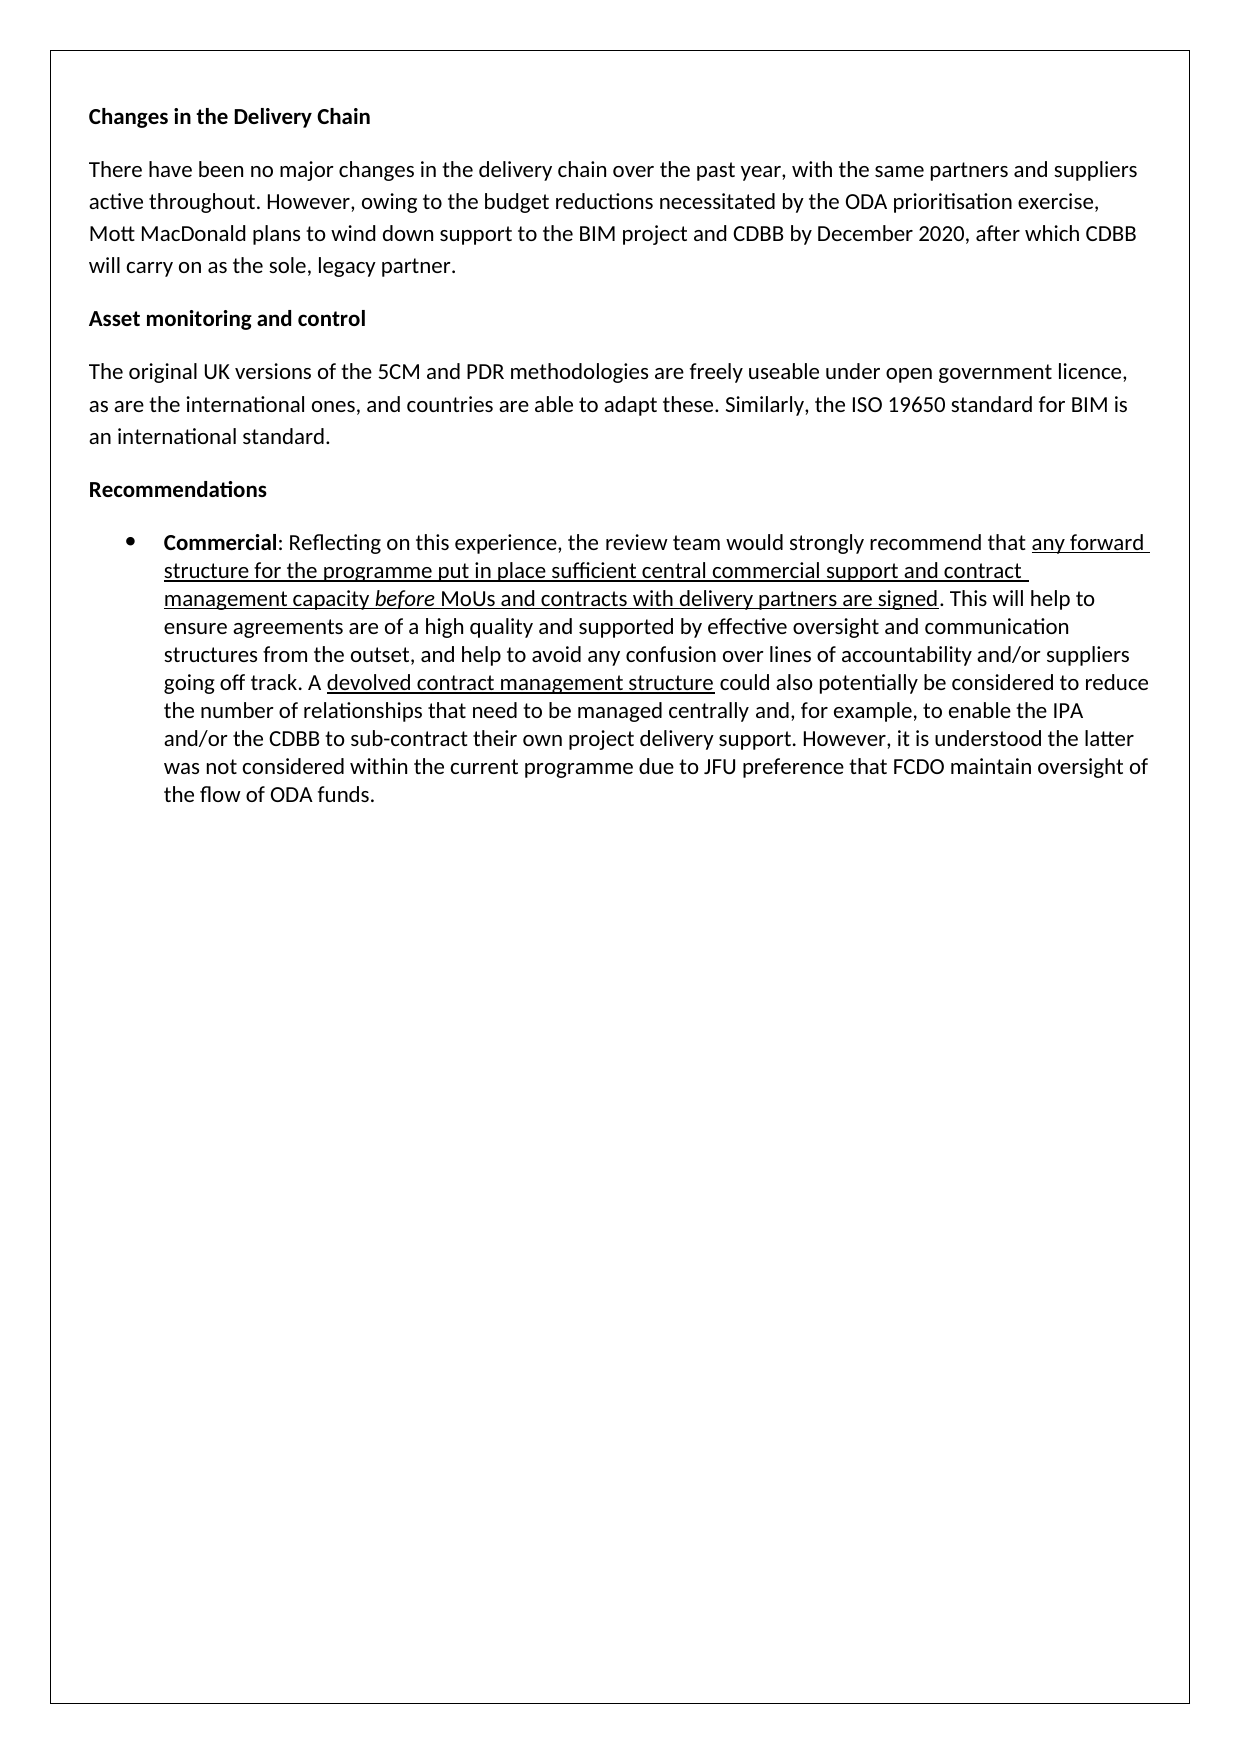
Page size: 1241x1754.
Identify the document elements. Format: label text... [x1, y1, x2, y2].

list Commercial: Reflecting on this experience, the review team would strongly recommend that any forward structure for the programme put in place sufficient central commercial support and contract management capacity before MoUs and contracts with delivery partners are signed. This will help to ensure agreements are of a high quality and supported by effective oversight and communication structures from the outset, and help to avoid any confusion over lines of accountability and/or suppliers going off track. A devolved contract management structure could also potentially be considered to reduce the number of relationships that need to be managed centrally and, for example, to enable the IPA and/or the CDBB to sub-contract their own project delivery support. However, it is understood the latter was not considered within the current programme due to JFU preference that FCDO maintain oversight of the flow of ODA funds. [126, 528, 1152, 808]
text There have been no major changes in the delivery chain over the past year, with the same partners and suppliers active throughout. However, owing to the budget reductions necessitated by the ODA prioritisation exercise, Mott MacDonald plans to wind down support to the BIM project and CDBB by December 2020, after which CDBB will carry on as the sole, legacy partner. [89, 155, 1152, 279]
text Recommendations [89, 475, 1152, 503]
text Changes in the Delivery Chain [89, 102, 1152, 130]
text The original UK versions of the 5CM and PDR methodologies are freely useable under open government licence, as are the international ones, and countries are able to adapt these. Similarly, the ISO 19650 standard for BIM is an international standard. [89, 357, 1152, 450]
text Asset monitoring and control [89, 304, 1152, 332]
